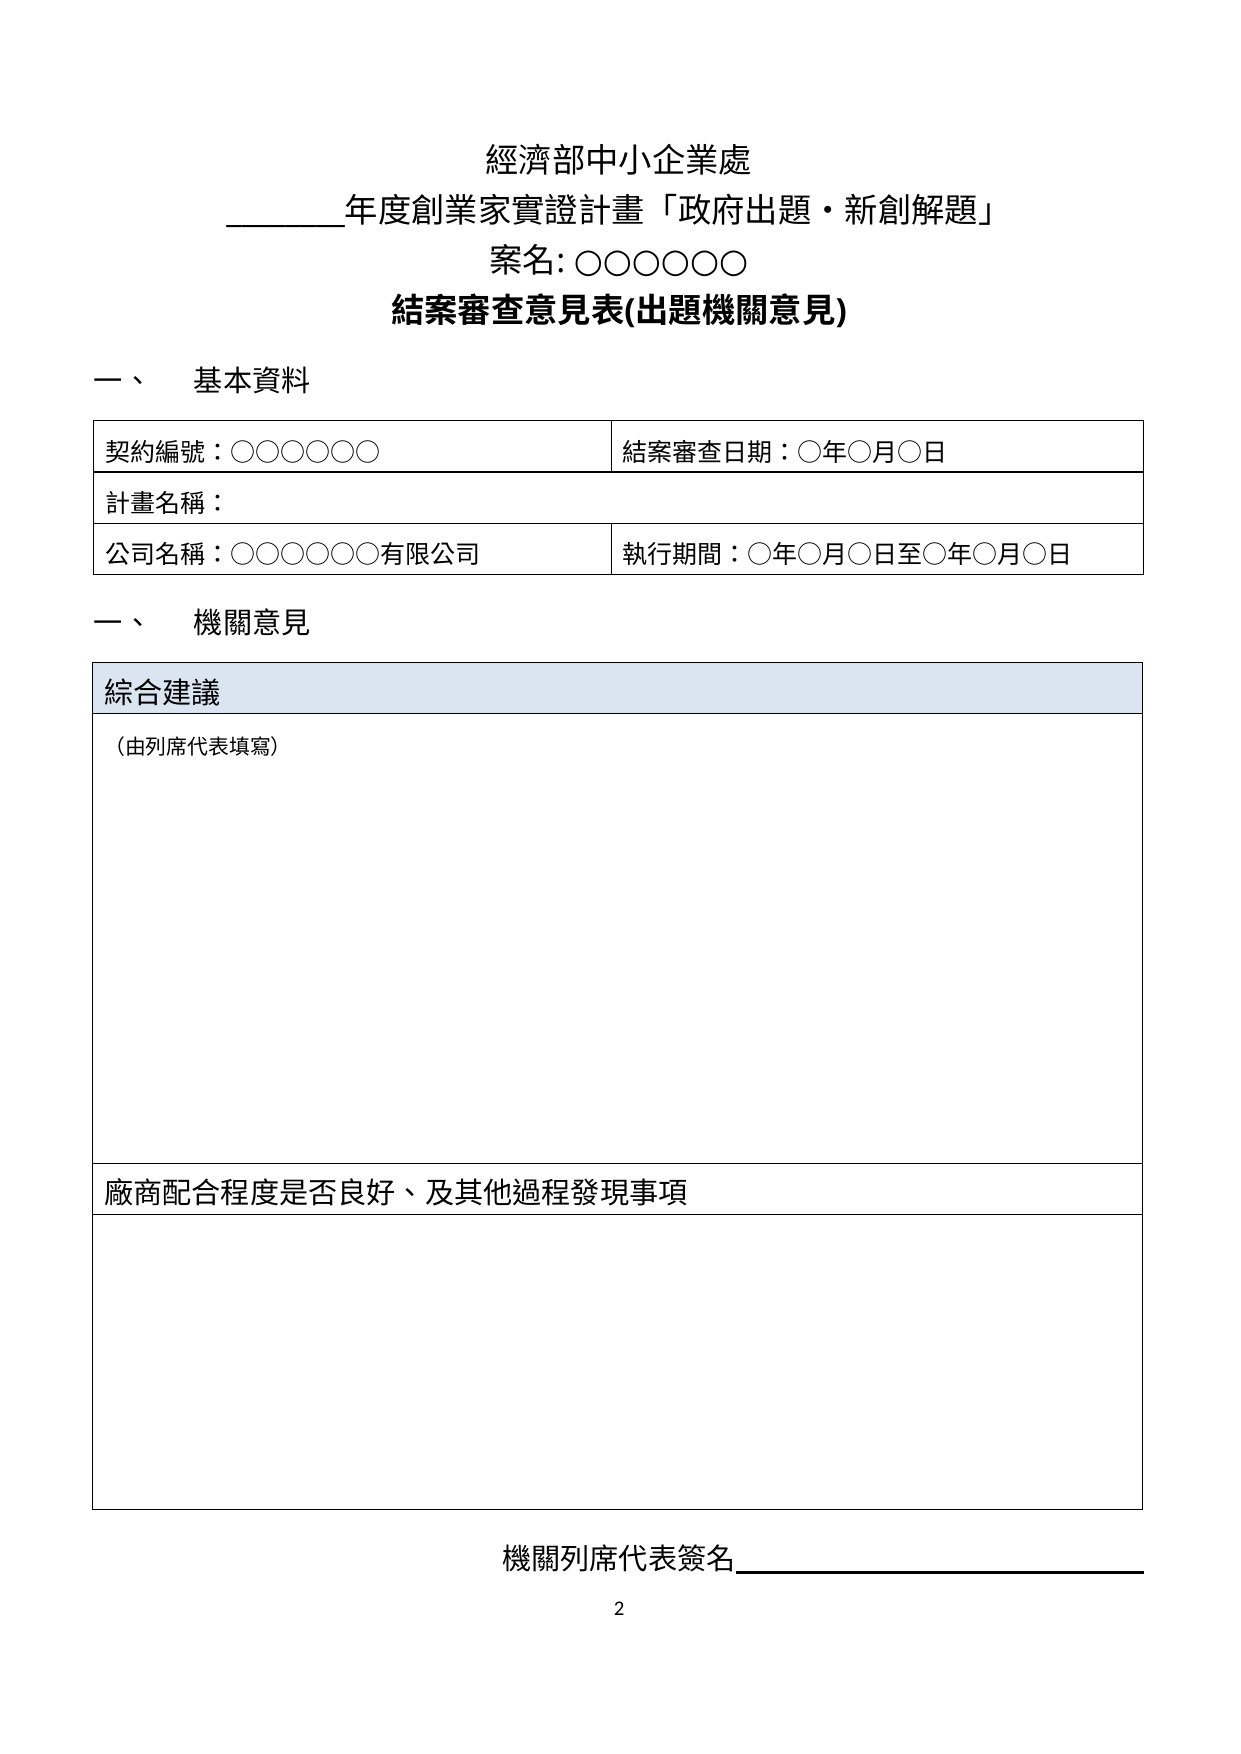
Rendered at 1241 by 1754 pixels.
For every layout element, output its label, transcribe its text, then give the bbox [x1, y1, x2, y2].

table_header 綜合建議 [93, 663, 1142, 713]
text 機關列席代表簽名 [94, 1529, 1144, 1579]
list 機關意見 [94, 593, 1144, 643]
table_cell [93, 1215, 1142, 1509]
text ________年度創業家實證計畫「政府出題‧新創解題」 [94, 183, 1144, 233]
text 結案審查意見表(出題機關意見) [94, 283, 1144, 333]
text 案名: ○○○○○○ [94, 233, 1144, 283]
table_header 結案審查日期：○年○月○日 [612, 421, 1143, 471]
table_cell 公司名稱：○○○○○○有限公司 [94, 524, 611, 573]
text 經濟部中小企業處 [94, 133, 1144, 183]
table_cell 執行期間：○年○月○日至○年○月○日 [612, 524, 1143, 573]
table_cell 計畫名稱： [94, 473, 1143, 522]
table_cell （由列席代表填寫） [93, 714, 1142, 1163]
table_cell 廠商配合程度是否良好、及其他過程發現事項 [93, 1164, 1142, 1214]
table_header 契約編號：○○○○○○ [94, 421, 611, 471]
list 基本資料 [94, 352, 1144, 402]
